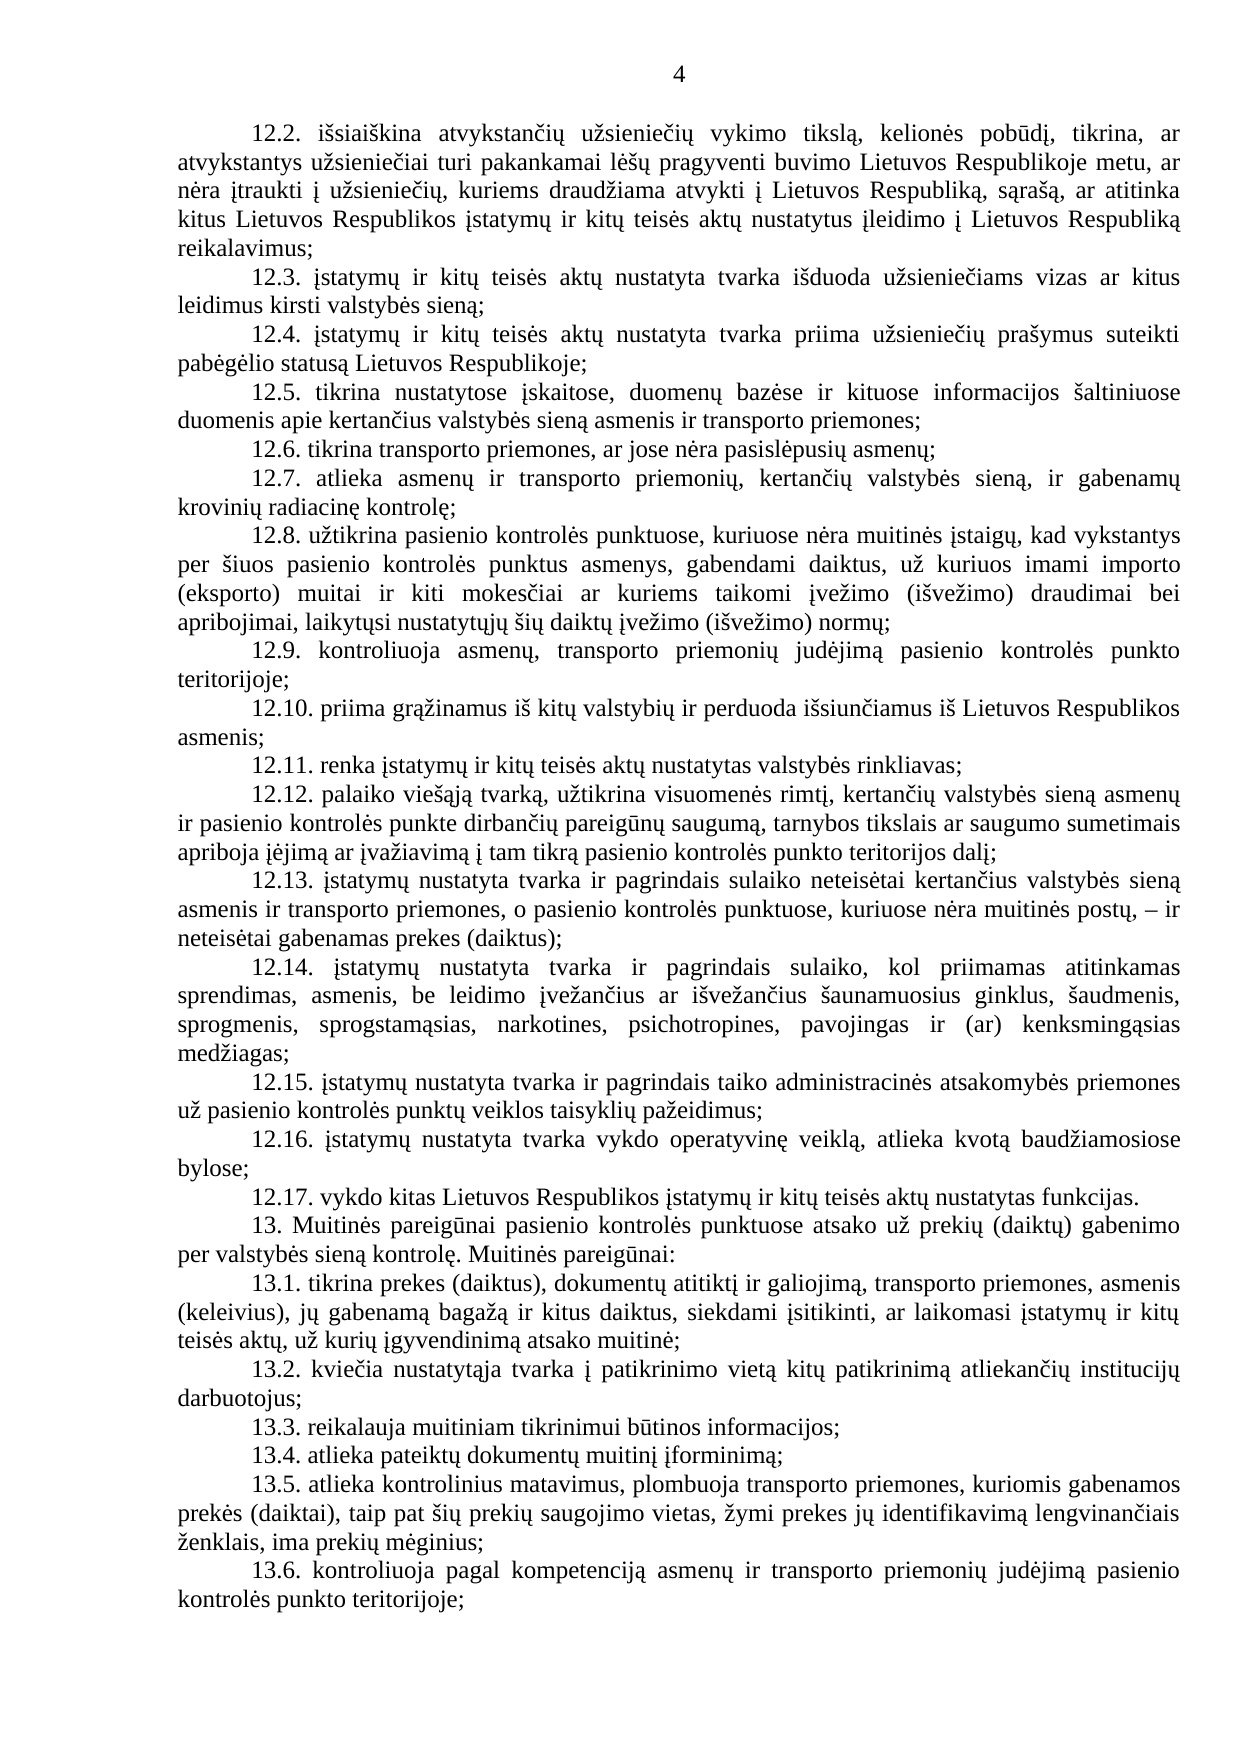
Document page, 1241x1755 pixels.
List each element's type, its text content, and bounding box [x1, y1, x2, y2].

text 13.6. kontroliuoja pagal kompetenciją asmenų ir transporto priemonių judėjimą pasienio kontrolės punkto teritorijoje; [177, 1556, 1181, 1613]
text 12.14. įstatymų nustatyta tvarka ir pagrindais sulaiko, kol priimamas atitinkamas sprendimas, asmenis, be leidimo įvežančius ar išvežančius šaunamuosius ginklus, šaudmenis, sprogmenis, sprogstamąsias, narkotines, psichotropines, pavojingas ir (ar) kenksmingąsias medžiagas; [177, 952, 1181, 1067]
text 12.9. kontroliuoja asmenų, transporto priemonių judėjimą pasienio kontrolės punkto teritorijoje; [177, 636, 1181, 693]
text 12.2. išsiaiškina atvykstančių užsieniečių vykimo tikslą, kelionės pobūdį, tikrina, ar atvykstantys užsieniečiai turi pakankamai lėšų pragyventi buvimo Lietuvos Respublikoje metu, ar nėra įtraukti į užsieniečių, kuriems draudžiama atvykti į Lietuvos Respubliką, sąrašą, ar atitinka kitus Lietuvos Respublikos įstatymų ir kitų teisės aktų nustatytus įleidimo į Lietuvos Respubliką reikalavimus; [177, 118, 1181, 262]
text 13.1. tikrina prekes (daiktus), dokumentų atitiktį ir galiojimą, transporto priemones, asmenis (keleivius), jų gabenamą bagažą ir kitus daiktus, siekdami įsitikinti, ar laikomasi įstatymų ir kitų teisės aktų, už kurių įgyvendinimą atsako muitinė; [177, 1268, 1181, 1354]
text 12.3. įstatymų ir kitų teisės aktų nustatyta tvarka išduoda užsieniečiams vizas ar kitus leidimus kirsti valstybės sieną; [177, 262, 1181, 319]
text 12.5. tikrina nustatytose įskaitose, duomenų bazėse ir kituose informacijos šaltiniuose duomenis apie kertančius valstybės sieną asmenis ir transporto priemones; [177, 377, 1181, 434]
text 12.11. renka įstatymų ir kitų teisės aktų nustatytas valstybės rinkliavas; [177, 751, 1181, 779]
text 12.10. priima grąžinamus iš kitų valstybių ir perduoda išsiunčiamus iš Lietuvos Respublikos asmenis; [177, 693, 1181, 751]
text 12.4. įstatymų ir kitų teisės aktų nustatyta tvarka priima užsieniečių prašymus suteikti pabėgėlio statusą Lietuvos Respublikoje; [177, 319, 1181, 377]
text 13. Muitinės pareigūnai pasienio kontrolės punktuose atsako už prekių (daiktų) gabenimo per valstybės sieną kontrolę. Muitinės pareigūnai: [177, 1211, 1181, 1268]
text 13.2. kviečia nustatytąja tvarka į patikrinimo vietą kitų patikrinimą atliekančių institucijų darbuotojus; [177, 1354, 1181, 1412]
text 12.13. įstatymų nustatyta tvarka ir pagrindais sulaiko neteisėtai kertančius valstybės sieną asmenis ir transporto priemones, o pasienio kontrolės punktuose, kuriuose nėra muitinės postų, – ir neteisėtai gabenamas prekes (daiktus); [177, 866, 1181, 952]
text 13.4. atlieka pateiktų dokumentų muitinį įforminimą; [177, 1441, 1181, 1469]
text 13.5. atlieka kontrolinius matavimus, plombuoja transporto priemones, kuriomis gabenamos prekės (daiktai), taip pat šių prekių saugojimo vietas, žymi prekes jų identifikavimą lengvinančiais ženklais, ima prekių mėginius; [177, 1469, 1181, 1556]
text 12.15. įstatymų nustatyta tvarka ir pagrindais taiko administracinės atsakomybės priemones už pasienio kontrolės punktų veiklos taisyklių pažeidimus; [177, 1067, 1181, 1124]
text 12.16. įstatymų nustatyta tvarka vykdo operatyvinę veiklą, atlieka kvotą baudžiamosiose bylose; [177, 1124, 1181, 1182]
text 12.8. užtikrina pasienio kontrolės punktuose, kuriuose nėra muitinės įstaigų, kad vykstantys per šiuos pasienio kontrolės punktus asmenys, gabendami daiktus, už kuriuos imami importo (eksporto) muitai ir kiti mokesčiai ar kuriems taikomi įvežimo (išvežimo) draudimai bei apribojimai, laikytųsi nustatytųjų šių daiktų įvežimo (išvežimo) normų; [177, 521, 1181, 636]
text 12.6. tikrina transporto priemones, ar jose nėra pasislėpusių asmenų; [177, 434, 1181, 463]
text 12.7. atlieka asmenų ir transporto priemonių, kertančių valstybės sieną, ir gabenamų krovinių radiacinę kontrolę; [177, 463, 1181, 521]
text 12.17. vykdo kitas Lietuvos Respublikos įstatymų ir kitų teisės aktų nustatytas funkcijas. [177, 1182, 1181, 1211]
text 13.3. reikalauja muitiniam tikrinimui būtinos informacijos; [177, 1412, 1181, 1441]
text 12.12. palaiko viešąją tvarką, užtikrina visuomenės rimtį, kertančių valstybės sieną asmenų ir pasienio kontrolės punkte dirbančių pareigūnų saugumą, tarnybos tikslais ar saugumo sumetimais apriboja įėjimą ar įvažiavimą į tam tikrą pasienio kontrolės punkto teritorijos dalį; [177, 779, 1181, 866]
